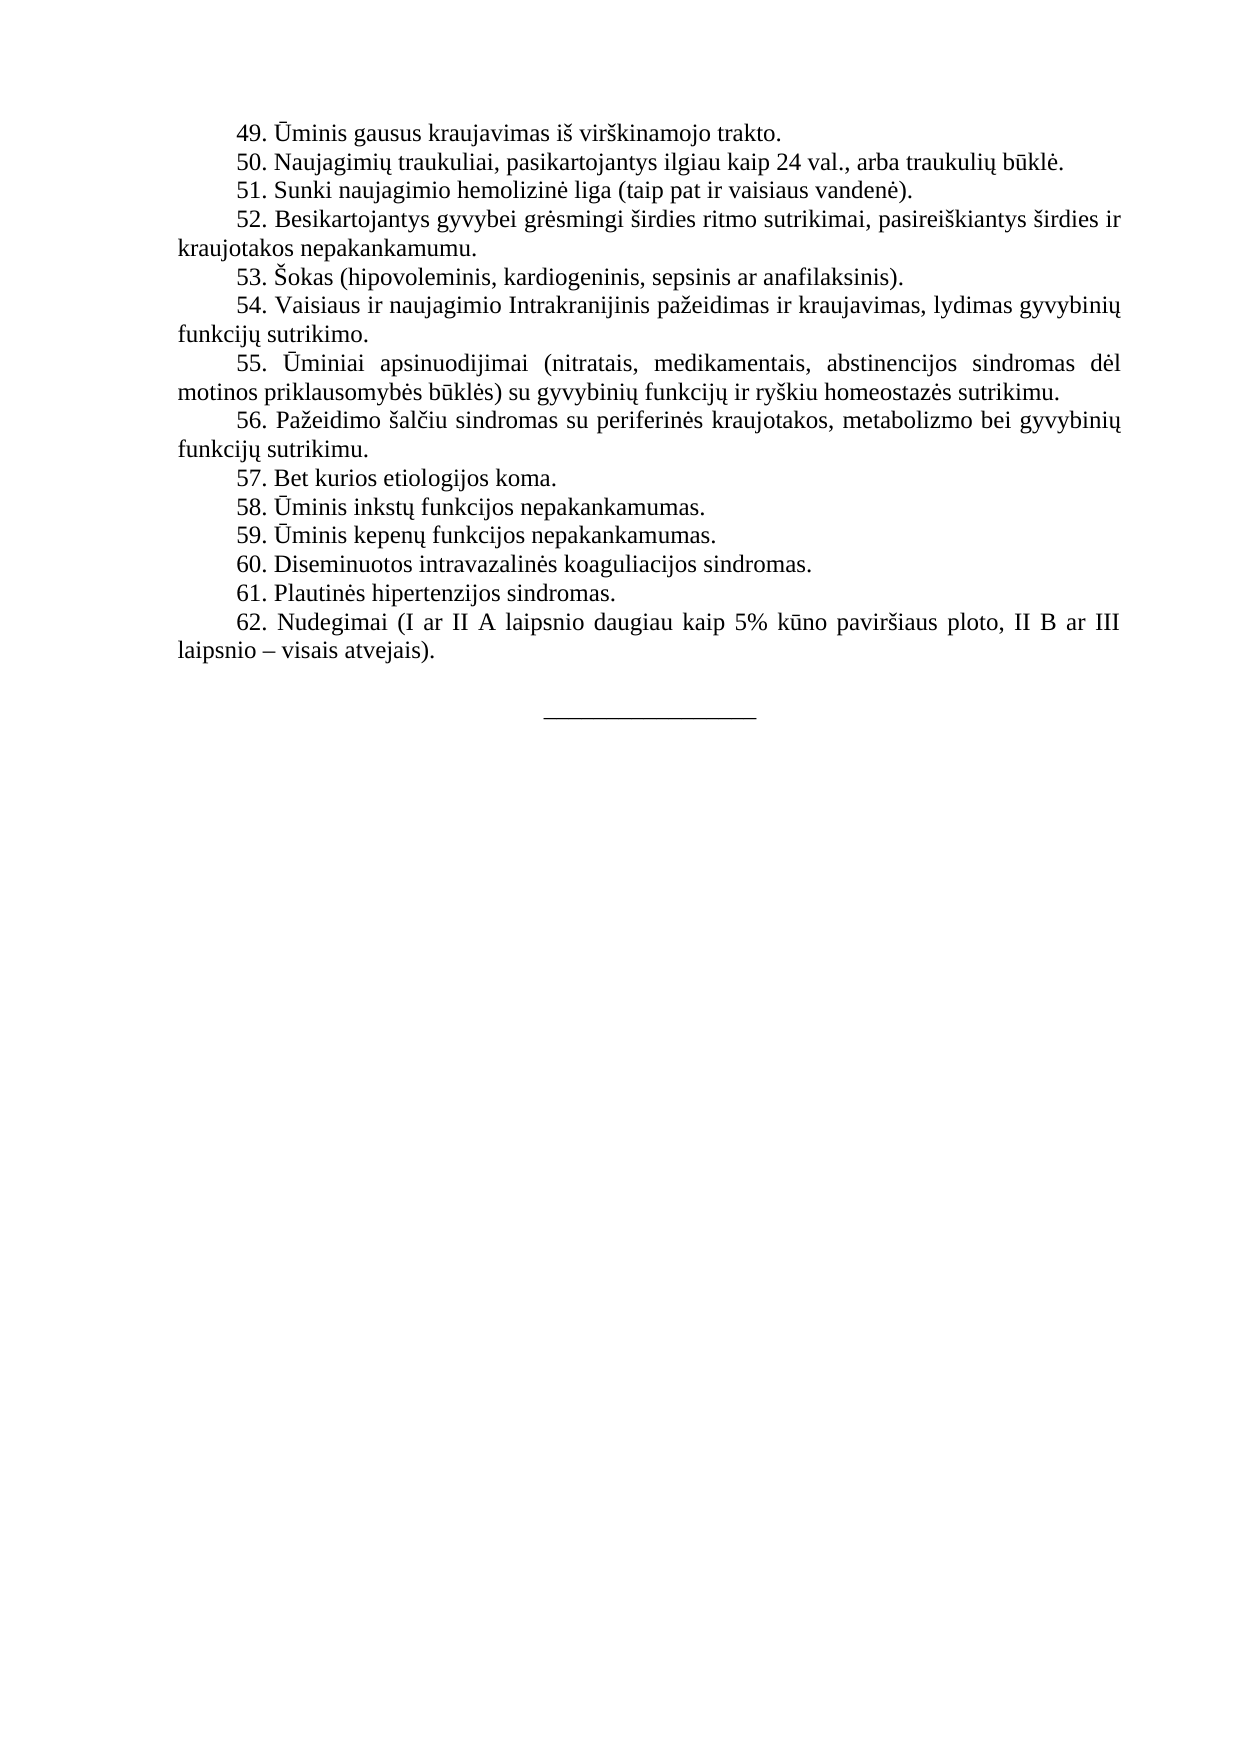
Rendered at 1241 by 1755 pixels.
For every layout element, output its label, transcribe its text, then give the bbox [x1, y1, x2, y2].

text 62. Nudegimai (I ar II A laipsnio daugiau kaip 5% kūno paviršiaus ploto, II B ar III laipsnio – visais atvejais). [177, 607, 1122, 664]
text 49. Ūminis gausus kraujavimas iš virškinamojo trakto. [177, 118, 1122, 147]
text 55. Ūminiai apsinuodijimai (nitratais, medikamentais, abstinencijos sindromas dėl motinos priklausomybės būklės) su gyvybinių funkcijų ir ryškiu homeostazės sutrikimu. [177, 348, 1122, 406]
text _________________ [177, 693, 1122, 722]
text 61. Plautinės hipertenzijos sindromas. [177, 578, 1122, 607]
text 51. Sunki naujagimio hemolizinė liga (taip pat ir vaisiaus vandenė). [177, 176, 1122, 204]
text 60. Diseminuotos intravazalinės koaguliacijos sindromas. [177, 549, 1122, 578]
text 58. Ūminis inkstų funkcijos nepakankamumas. [177, 492, 1122, 521]
text 53. Šokas (hipovoleminis, kardiogeninis, sepsinis ar anafilaksinis). [177, 262, 1122, 291]
text 57. Bet kurios etiologijos koma. [177, 463, 1122, 492]
text 56. Pažeidimo šalčiu sindromas su periferinės kraujotakos, metabolizmo bei gyvybinių funkcijų sutrikimu. [177, 406, 1122, 463]
text 59. Ūminis kepenų funkcijos nepakankamumas. [177, 521, 1122, 549]
text 52. Besikartojantys gyvybei grėsmingi širdies ritmo sutrikimai, pasireiškiantys širdies ir kraujotakos nepakankamumu. [177, 204, 1122, 262]
text 54. Vaisiaus ir naujagimio Intrakranijinis pažeidimas ir kraujavimas, lydimas gyvybinių funkcijų sutrikimo. [177, 291, 1122, 348]
text 50. Naujagimių traukuliai, pasikartojantys ilgiau kaip 24 val., arba traukulių būklė. [177, 147, 1122, 176]
